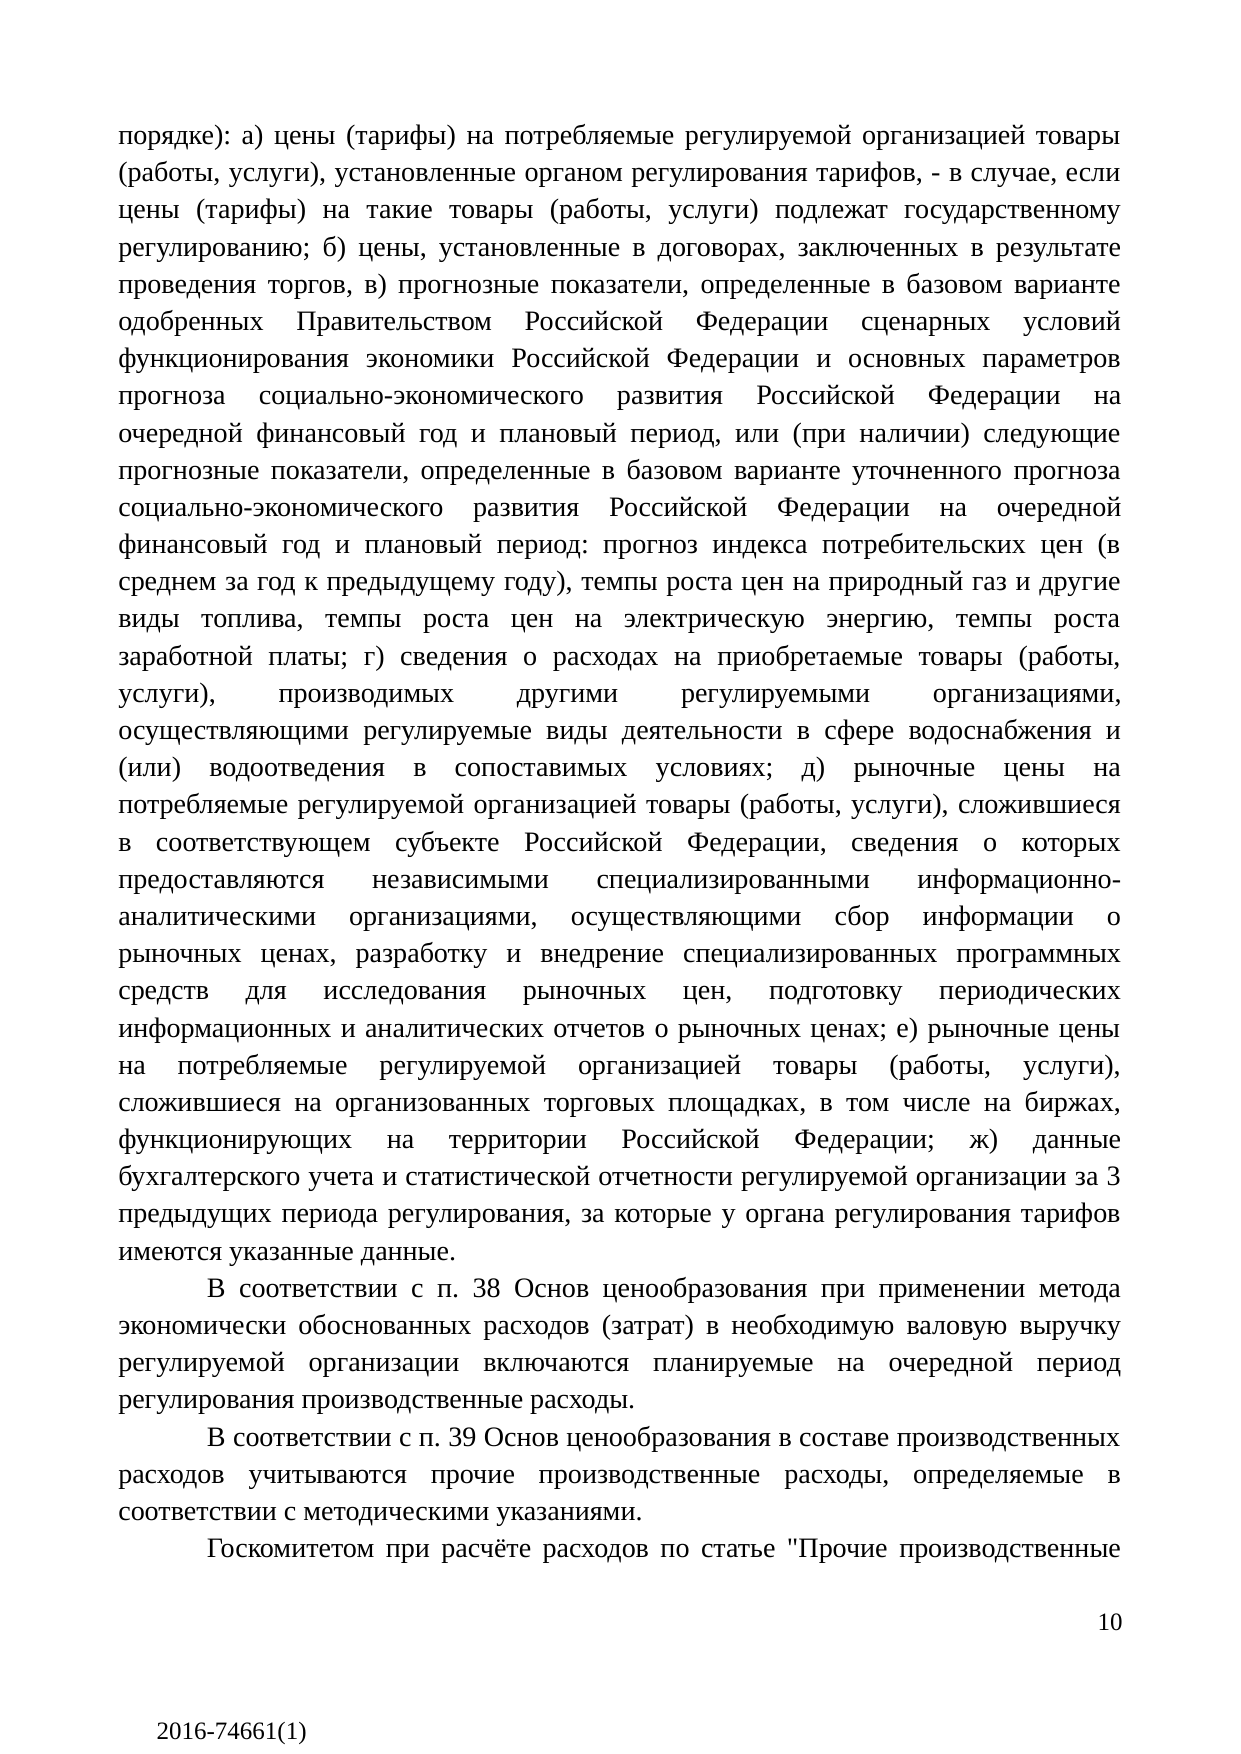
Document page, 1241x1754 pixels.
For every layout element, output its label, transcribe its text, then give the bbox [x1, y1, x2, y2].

text Госкомитетом при расчёте расходов по статье "Прочие производственные [118, 1531, 1122, 1564]
text В соответствии с п. 38 Основ ценообразования при применении метода экономически обоснованных расходов (затрат) в необходимую валовую выручку регулируемой организации включаются планируемые на очередной период регулирования производственные расходы. [118, 1271, 1122, 1415]
text В соответствии с п. 39 Основ ценообразования в составе производственных расходов учитываются прочие производственные расходы, определяемые в соответствии с методическими указаниями. [118, 1420, 1122, 1526]
text порядке): а) цены (тарифы) на потребляемые регулируемой организацией товары (работы, услуги), установленные органом регулирования тарифов, - в случае, если цены (тарифы) на такие товары (работы, услуги) подлежат государственному регулированию; б) цены, установленные в договорах, заключенных в результате проведения торгов, в) прогнозные показатели, определенные в базовом варианте одобренных Правительством Российской Федерации сценарных условий функционирования экономики Российской Федерации и основных параметров прогноза социально-экономического развития Российской Федерации на очередной финансовый год и плановый период, или (при наличии) следующие прогнозные показатели, определенные в базовом варианте уточненного прогноза социально-экономического развития Российской Федерации на очередной финансовый год и плановый период: прогноз индекса потребительских цен (в среднем за год к предыдущему году), темпы роста цен на природный газ и другие виды топлива, темпы роста цен на электрическую энергию, темпы роста заработной платы; г) сведения о расходах на приобретаемые товары (работы, услуги), производимых другими регулируемыми организациями, осуществляющими регулируемые виды деятельности в сфере водоснабжения и (или) водоотведения в сопоставимых условиях; д) рыночные цены на потребляемые регулируемой организацией товары (работы, услуги), сложившиеся в соответствующем субъекте Российской Федерации, сведения о которых предоставляются независимыми специализированными информационно-аналитическими организациями, осуществляющими сбор информации о рыночных ценах, разработку и внедрение специализированных программных средств для исследования рыночных цен, подготовку периодических информационных и аналитических отчетов о рыночных ценах; е) рыночные цены на потребляемые регулируемой организацией товары (работы, услуги), сложившиеся на организованных торговых площадках, в том числе на биржах, функционирующих на территории Российской Федерации; ж) данные бухгалтерского учета и статистической отчетности регулируемой организации за 3 предыдущих периода регулирования, за которые у органа регулирования тарифов имеются указанные данные. [118, 118, 1122, 1266]
